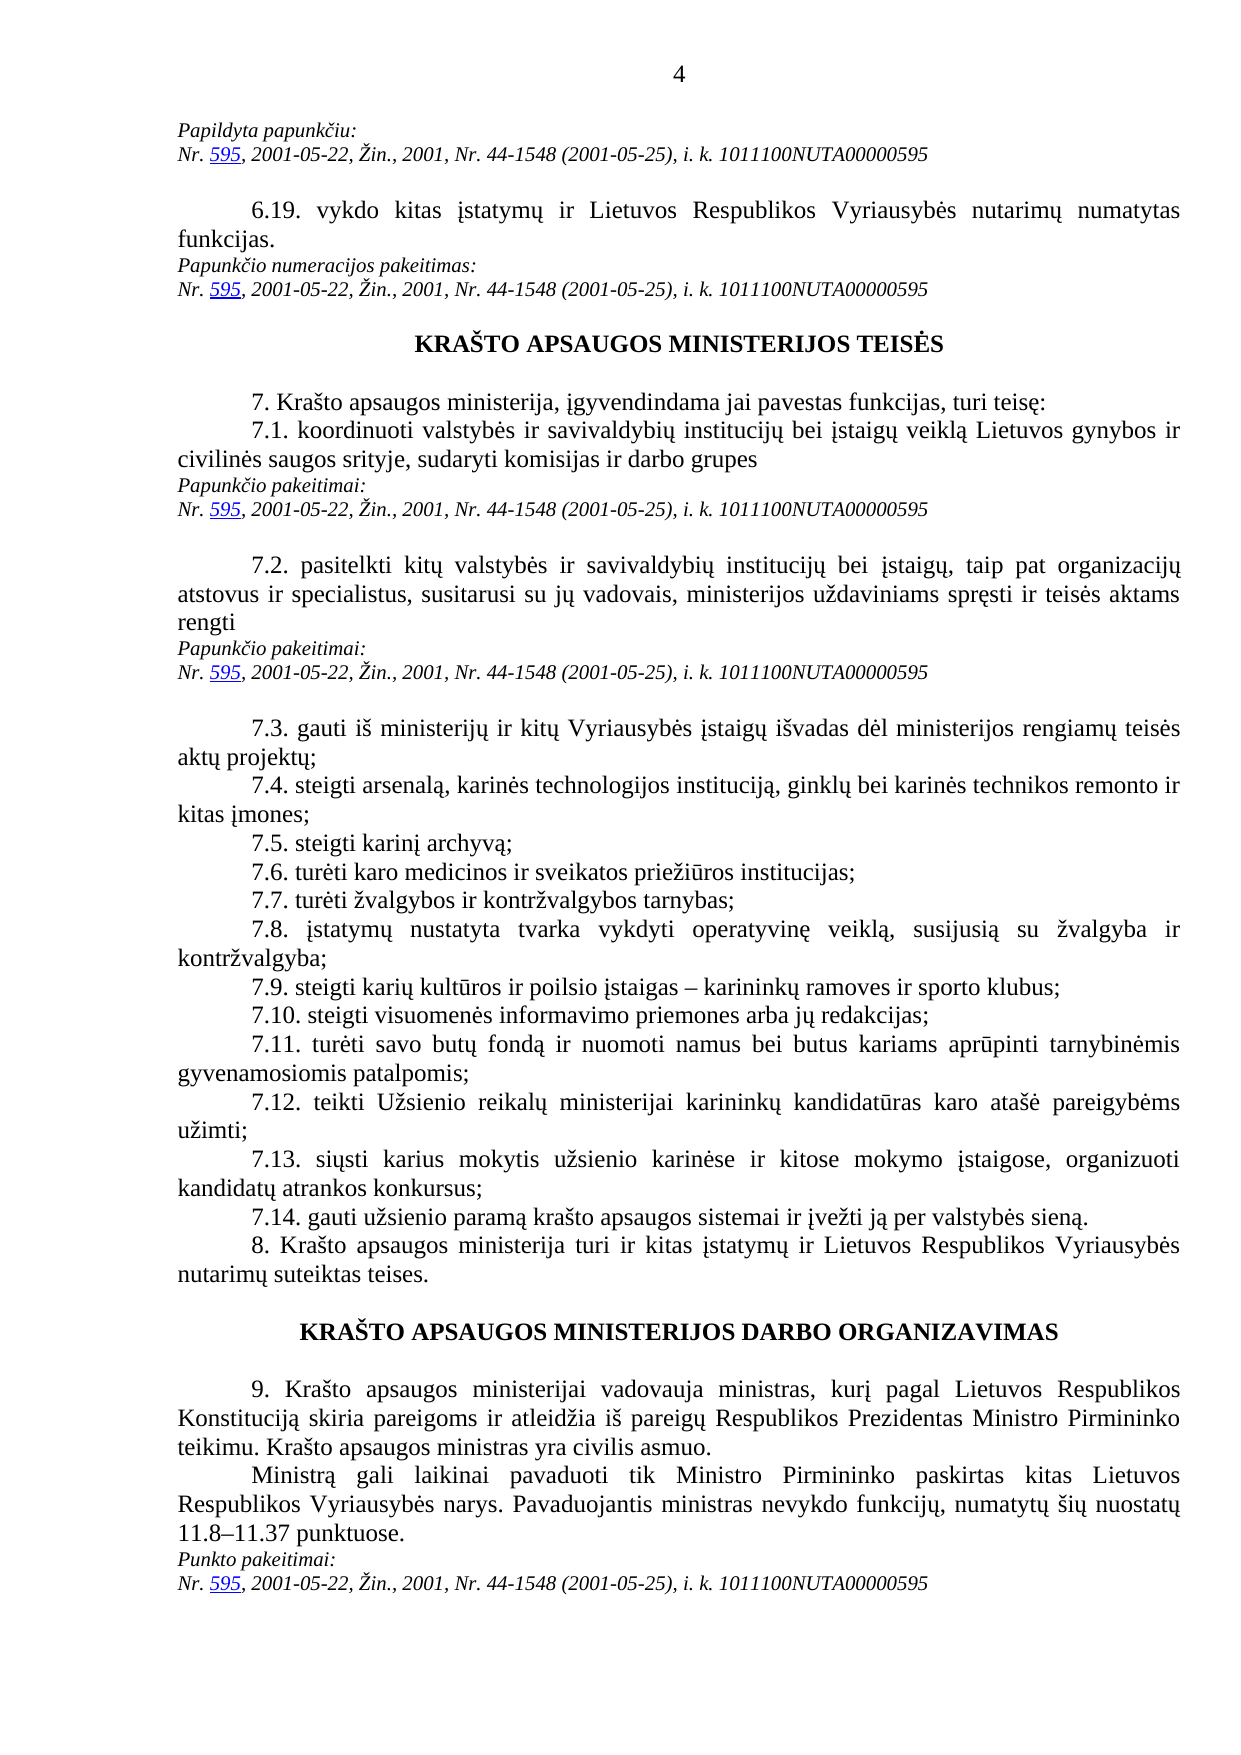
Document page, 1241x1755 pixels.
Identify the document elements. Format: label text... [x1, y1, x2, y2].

text Nr. 595, 2001-05-22, Žin., 2001, Nr. 44-1548 (2001-05-25), i. k. 1011100NUTA00000595 [177, 142, 1181, 166]
text Nr. 595, 2001-05-22, Žin., 2001, Nr. 44-1548 (2001-05-25), i. k. 1011100NUTA00000595 [177, 660, 1181, 684]
text 7.9. steigti karių kultūros ir poilsio įstaigas – karininkų ramoves ir sporto klubus; [177, 972, 1181, 1001]
text 7.2. pasitelkti kitų valstybės ir savivaldybių institucijų bei įstaigų, taip pat organizacijų atstovus ir specialistus, susitarusi su jų vadovais, ministerijos uždaviniams spręsti ir teisės aktams rengti [177, 550, 1181, 636]
text 7.4. steigti arsenalą, karinės technologijos instituciją, ginklų bei karinės technikos remonto ir kitas įmones; [177, 771, 1181, 828]
text 7.12. teikti Užsienio reikalų ministerijai karininkų kandidatūras karo atašė pareigybėms užimti; [177, 1087, 1181, 1144]
text Nr. 595, 2001-05-22, Žin., 2001, Nr. 44-1548 (2001-05-25), i. k. 1011100NUTA00000595 [177, 497, 1181, 521]
text Papildyta papunkčiu: [177, 118, 1181, 142]
text Ministrą gali laikinai pavaduoti tik Ministro Pirmininko paskirtas kitas Lietuvos Respublikos Vyriausybės narys. Pavaduojantis ministras nevykdo funkcijų, numatytų šių nuostatų 11.8–11.37 punktuose. [177, 1461, 1181, 1547]
text 7.5. steigti karinį archyvą; [177, 828, 1181, 857]
text 7.13. siųsti karius mokytis užsienio karinėse ir kitose mokymo įstaigose, organizuoti kandidatų atrankos konkursus; [177, 1144, 1181, 1202]
text 7.6. turėti karo medicinos ir sveikatos priežiūros institucijas; [177, 857, 1181, 886]
text Papunkčio pakeitimai: [177, 636, 1181, 660]
text 7.7. turėti žvalgybos ir kontržvalgybos tarnybas; [177, 886, 1181, 914]
text 8. Krašto apsaugos ministerija turi ir kitas įstatymų ir Lietuvos Respublikos Vyriausybės nutarimų suteiktas teises. [177, 1231, 1181, 1288]
text 7.8. įstatymų nustatyta tvarka vykdyti operatyvinę veiklą, susijusią su žvalgyba ir kontržvalgyba; [177, 914, 1181, 972]
text 9. Krašto apsaugos ministerijai vadovauja ministras, kurį pagal Lietuvos Respublikos Konstituciją skiria pareigoms ir atleidžia iš pareigų Respublikos Prezidentas Ministro Pirmininko teikimu. Krašto apsaugos ministras yra civilis asmuo. [177, 1374, 1181, 1461]
text Nr. 595, 2001-05-22, Žin., 2001, Nr. 44-1548 (2001-05-25), i. k. 1011100NUTA00000595 [177, 1571, 1181, 1595]
text KRAŠTO APSAUGOS MINISTERIJOS DARBO ORGANIZAVIMAS [177, 1317, 1181, 1346]
text 7.1. koordinuoti valstybės ir savivaldybių institucijų bei įstaigų veiklą Lietuvos gynybos ir civilinės saugos srityje, sudaryti komisijas ir darbo grupes [177, 416, 1181, 473]
text Punkto pakeitimai: [177, 1547, 1181, 1571]
text KRAŠTO APSAUGOS MINISTERIJOS TEISĖS [177, 329, 1181, 358]
text 6.19. vykdo kitas įstatymų ir Lietuvos Respublikos Vyriausybės nutarimų numatytas funkcijas. [177, 195, 1181, 252]
text Nr. 595, 2001-05-22, Žin., 2001, Nr. 44-1548 (2001-05-25), i. k. 1011100NUTA00000595 [177, 277, 1181, 301]
text Papunkčio numeracijos pakeitimas: [177, 252, 1181, 277]
text 7.3. gauti iš ministerijų ir kitų Vyriausybės įstaigų išvadas dėl ministerijos rengiamų teisės aktų projektų; [177, 713, 1181, 771]
text 7.14. gauti užsienio paramą krašto apsaugos sistemai ir įvežti ją per valstybės sieną. [177, 1202, 1181, 1231]
text 7. Krašto apsaugos ministerija, įgyvendindama jai pavestas funkcijas, turi teisę: [177, 387, 1181, 416]
text 7.11. turėti savo butų fondą ir nuomoti namus bei butus kariams aprūpinti tarnybinėmis gyvenamosiomis patalpomis; [177, 1029, 1181, 1087]
text Papunkčio pakeitimai: [177, 473, 1181, 497]
text 7.10. steigti visuomenės informavimo priemones arba jų redakcijas; [177, 1001, 1181, 1029]
